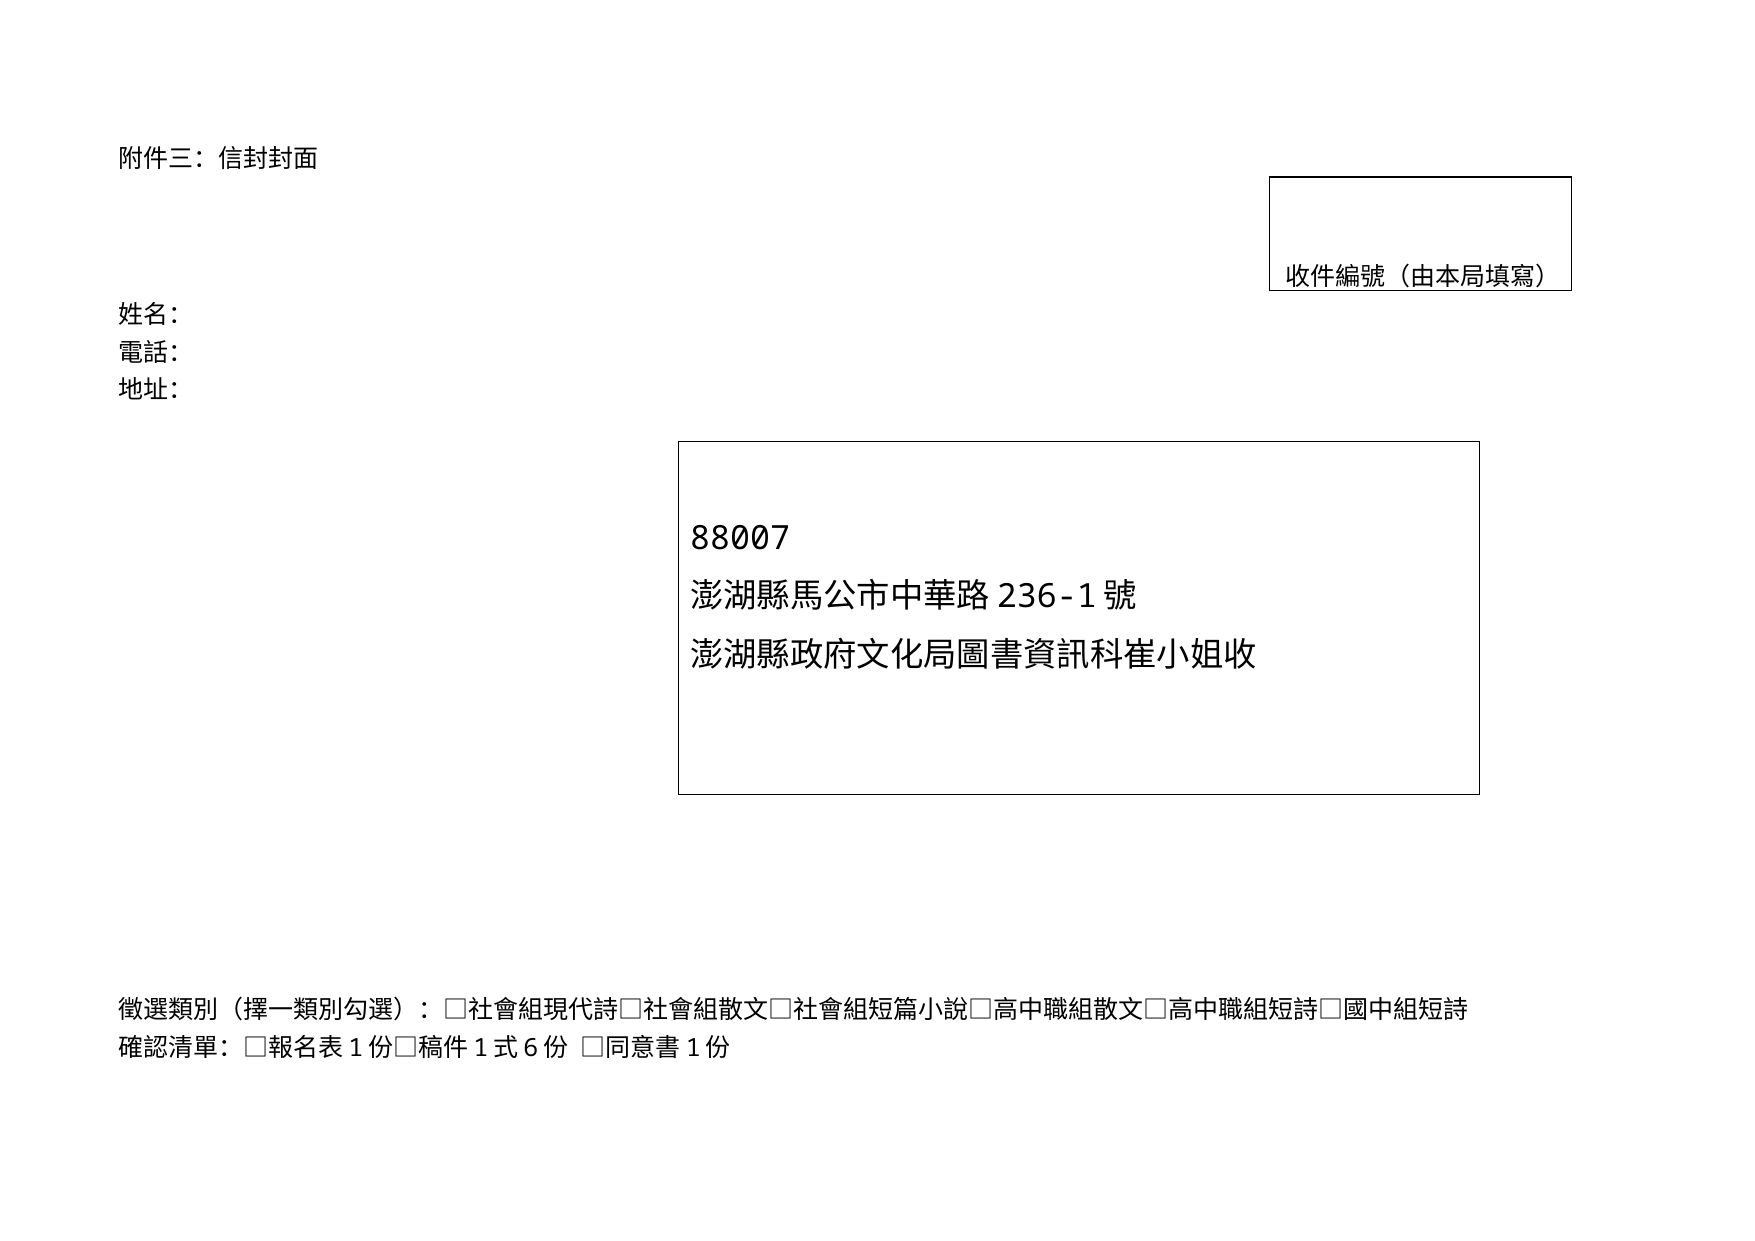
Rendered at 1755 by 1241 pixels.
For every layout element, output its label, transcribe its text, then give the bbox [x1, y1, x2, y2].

text 電話： [118, 341, 1636, 366]
text 確認清單：□報名表1份□稿件1式6份 □同意書1份 [118, 1028, 1636, 1064]
table_header 88007 澎湖縣馬公市中華路236-1號 澎湖縣政府文化局圖書資訊科崔小姐收 [679, 442, 1479, 793]
table_header 收件編號（由本局填寫） [1270, 178, 1571, 290]
text 地址： [118, 378, 1636, 403]
text 徵選類別（擇一類別勾選）：□社會組現代詩□社會組散文□社會組短篇小說□高中職組散文□高中職組短詩□國中組短詩 [118, 982, 1636, 1028]
text 附件三：信封封面 [118, 131, 1636, 176]
text 姓名： [118, 303, 1636, 328]
